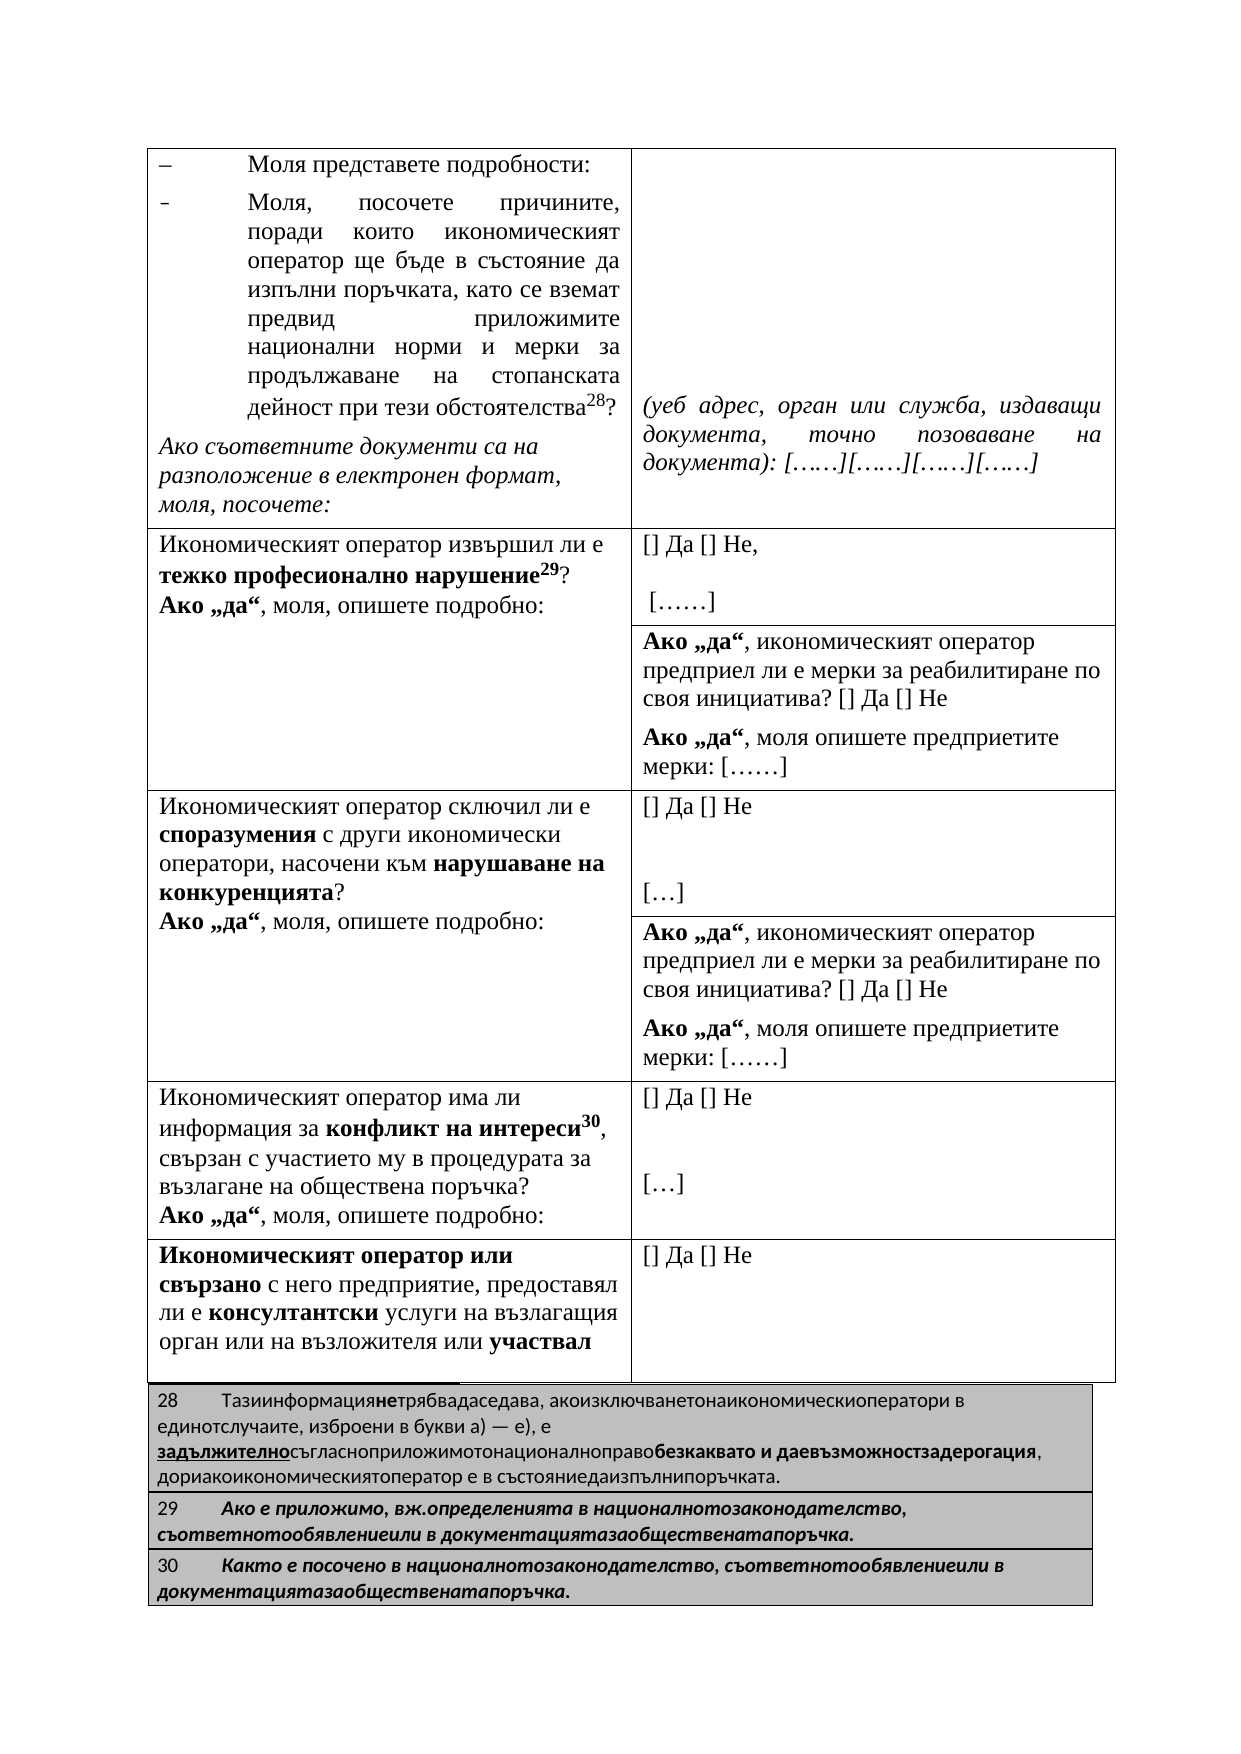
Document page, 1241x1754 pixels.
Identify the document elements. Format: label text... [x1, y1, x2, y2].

table_cell Ако „да“, икономическият оператор предприел ли е мерки за реабилитиране по своя инициатива? [] Да [] Не Ако „да“, моля опишете предприетите мерки: [……] [632, 626, 1115, 790]
table_cell Икономическият оператор или свързано с него предприятие, предоставял ли е консултантски услуги на възлагащия орган или на възложителя или участвал [148, 1240, 631, 1382]
table_cell Икономическият оператор в една от следните ситуации ли е: а) обявен в несъстоятелност, или б) предмет на производство по несъстоятелност или ликвидация, или в) споразумение с кредиторите, или г) всякаква аналогична ситуация, възникваща от сходна процедура съгласно националните законови и подзаконови актове, или д) неговите активи се администрират от ликвидатор или от съда, или е) стопанската му дейност е прекратена? Ако „да“: Моля представете подробности: Моля, посочете причините, поради които икономическият оператор ще бъде в състояние да изпълни поръчката, като се вземат предвид приложимите национални норми и мерки за продължаване на стопанската дейност при тези обстоятелства? Ако съответните документи са на разположение в електронен формат, моля, посочете: [148, 149, 631, 528]
table_cell Ако „да“, икономическият оператор предприел ли е мерки за реабилитиране по своя инициатива? [] Да [] Не Ако „да“, моля опишете предприетите мерки: [……] [632, 917, 1115, 1081]
table_cell [] Да [] Не [632, 1240, 1115, 1382]
table_cell Икономическият оператор сключил ли е споразумения с други икономически оператори, насочени към нарушаване на конкуренцията? Ако „да“, моля, опишете подробно: [148, 791, 631, 1081]
table_cell [] Да [] Не [……] [……] (уеб адрес, орган или служба, издаващи документа, точно позоваване на документа): [……][……][……][……] [632, 149, 1115, 528]
table_cell Икономическият оператор извършил ли е тежко професионално нарушение? Ако „да“, моля, опишете подробно: [148, 529, 631, 790]
table_cell Икономическият оператор има ли информация за конфликт на интереси, свързан с участието му в процедурата за възлагане на обществена поръчка? Ако „да“, моля, опишете подробно: [148, 1082, 631, 1239]
table_cell [] Да [] Не […] [632, 791, 1115, 916]
table_cell [] Да [] Не […] [632, 1082, 1115, 1239]
table_cell [] Да [] Не, [……] [632, 529, 1115, 625]
